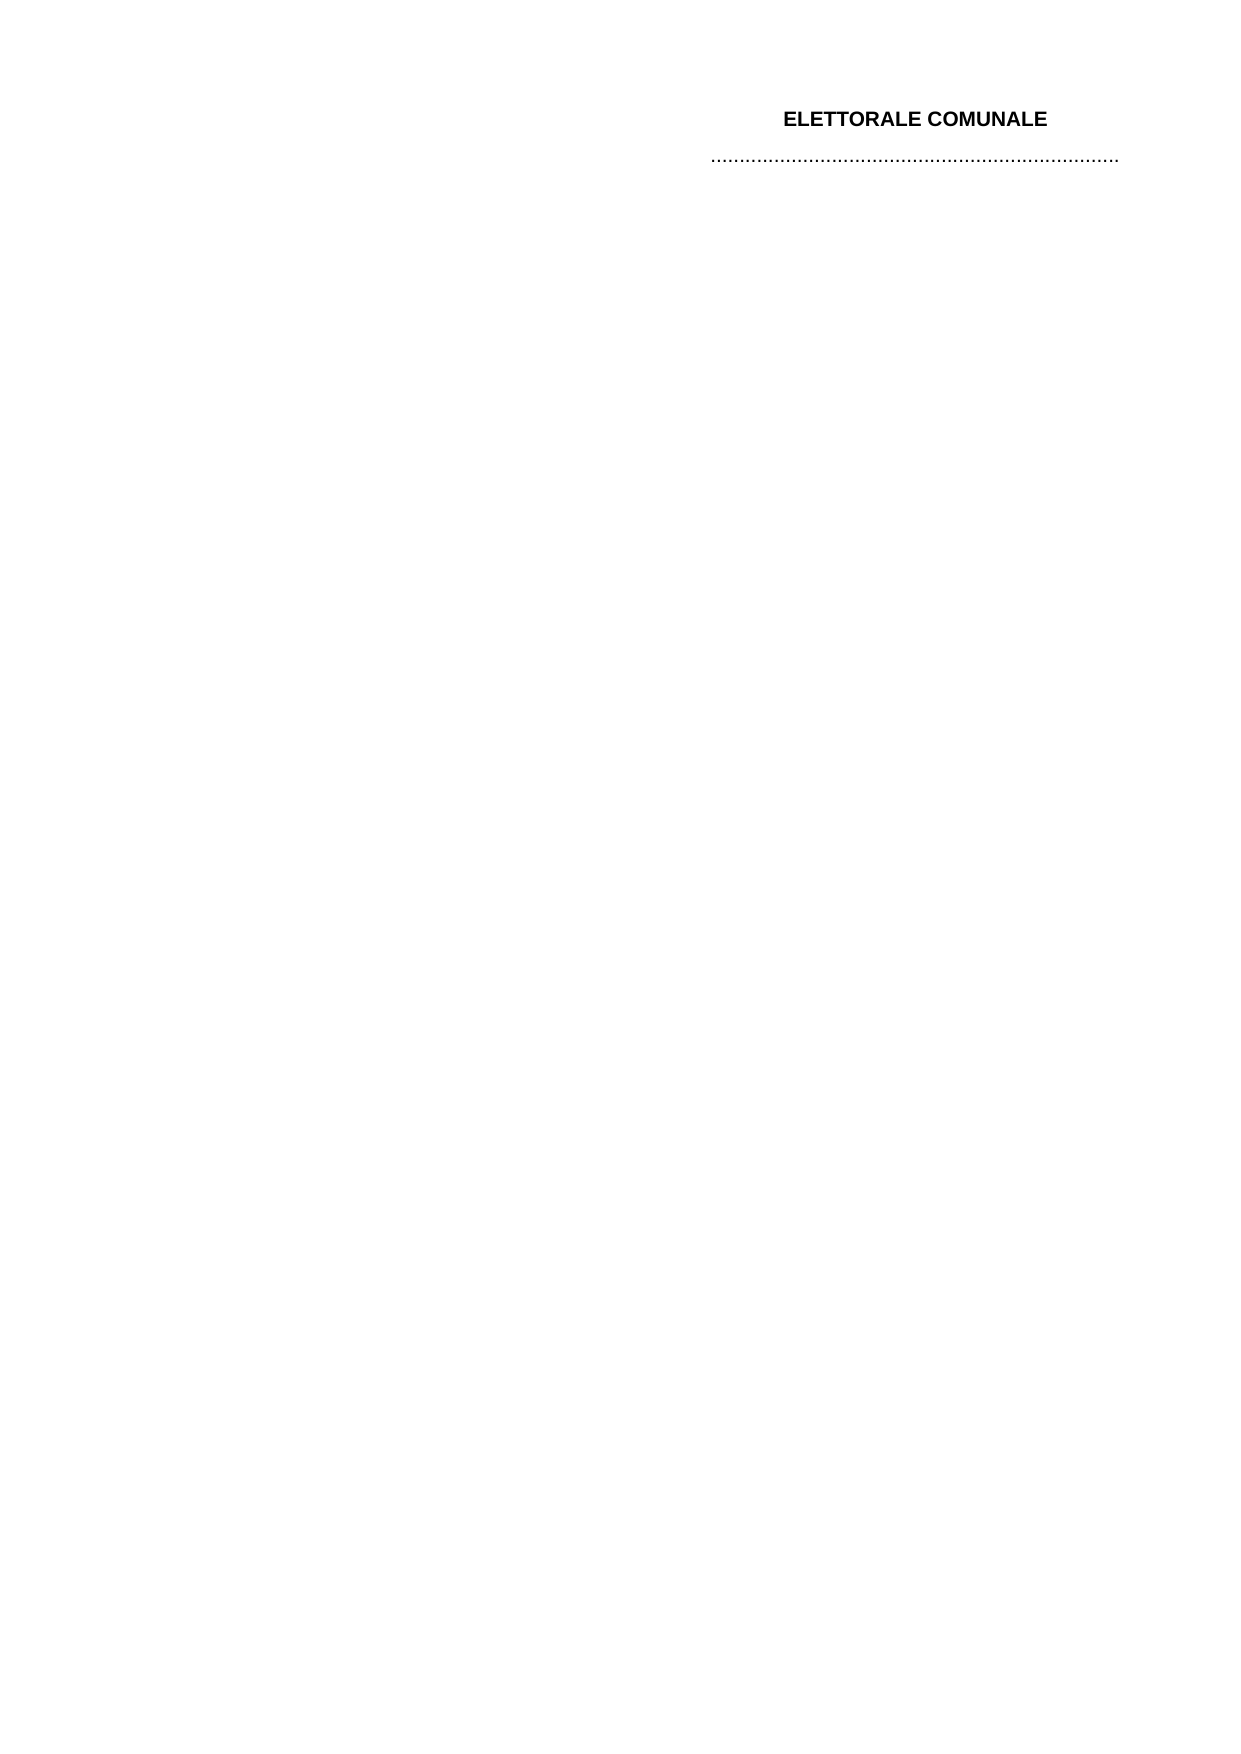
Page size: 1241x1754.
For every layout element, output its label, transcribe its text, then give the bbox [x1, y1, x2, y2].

text ELETTORALE COMUNALE [709, 106, 1122, 130]
text ....................................................................... [709, 143, 1122, 167]
